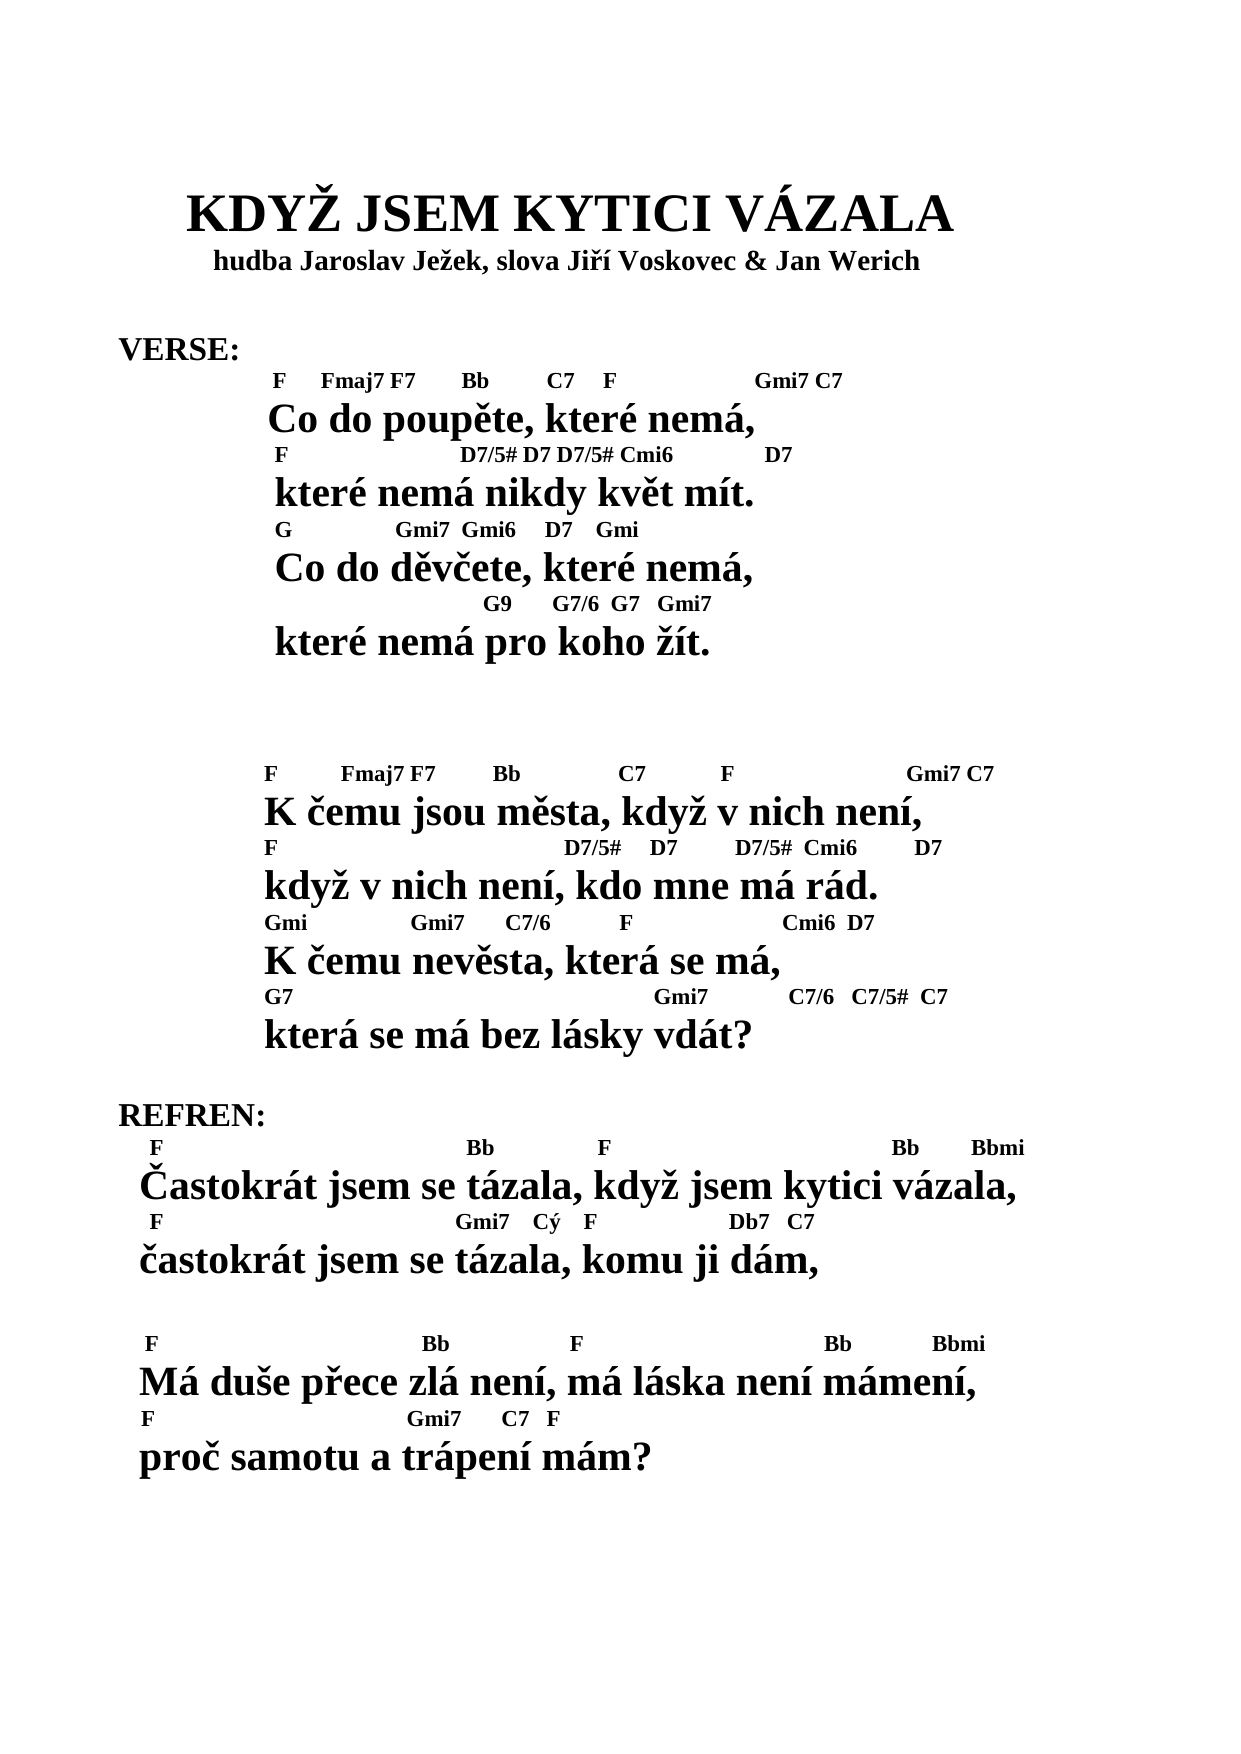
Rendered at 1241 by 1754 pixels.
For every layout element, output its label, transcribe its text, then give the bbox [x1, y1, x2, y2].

text K čemu jsou města, když v nich není, [118, 787, 1122, 834]
text které nemá nikdy květ mít. [118, 468, 1122, 516]
text G9 G7/6 G7 Gmi7 [118, 590, 1122, 616]
text KDYŽ JSEM KYTICI VÁZALA [118, 180, 1122, 243]
text častokrát jsem se tázala, komu ji dám, [118, 1234, 1122, 1282]
text G7 Gmi7 C7/6 C7/5# C7 [118, 983, 1122, 1009]
text F D7/5# D7 D7/5# Cmi6 D7 [118, 834, 1122, 861]
text Má duše přece zlá není, má láska není mámení, [118, 1357, 1122, 1405]
text které nemá pro koho žít. [118, 616, 1122, 664]
text F Fmaj7 F7 Bb C7 F Gmi7 C7 [118, 367, 1122, 394]
text K čemu nevěsta, která se má, [118, 935, 1122, 983]
text hudba Jaroslav Ježek, slova Jiří Voskovec & Jan Werich [118, 243, 1122, 276]
text F Fmaj7 F7 Bb C7 F Gmi7 C7 [118, 760, 1122, 787]
text která se má bez lásky vdát? [118, 1009, 1122, 1057]
text G Gmi7 Gmi6 D7 Gmi [118, 516, 1122, 542]
text F Gmi7 Cý F Db7 C7 [118, 1208, 1122, 1234]
text Častokrát jsem se tázala, když jsem kytici vázala, [118, 1160, 1122, 1208]
text Gmi Gmi7 C7/6 F Cmi6 D7 [118, 909, 1122, 935]
text F D7/5# D7 D7/5# Cmi6 D7 [118, 442, 1122, 468]
text Co do děvčete, které nemá, [118, 542, 1122, 590]
text Co do poupěte, které nemá, [118, 394, 1122, 442]
text F Bb F Bb Bbmi [118, 1330, 1122, 1357]
text F Gmi7 C7 F [118, 1405, 1122, 1431]
text REFREN: [118, 1096, 1122, 1134]
text proč samotu a trápení mám? [118, 1431, 1122, 1479]
text když v nich není, kdo mne má rád. [118, 861, 1122, 909]
text VERSE: [118, 329, 1122, 367]
text F Bb F Bb Bbmi [118, 1134, 1122, 1160]
